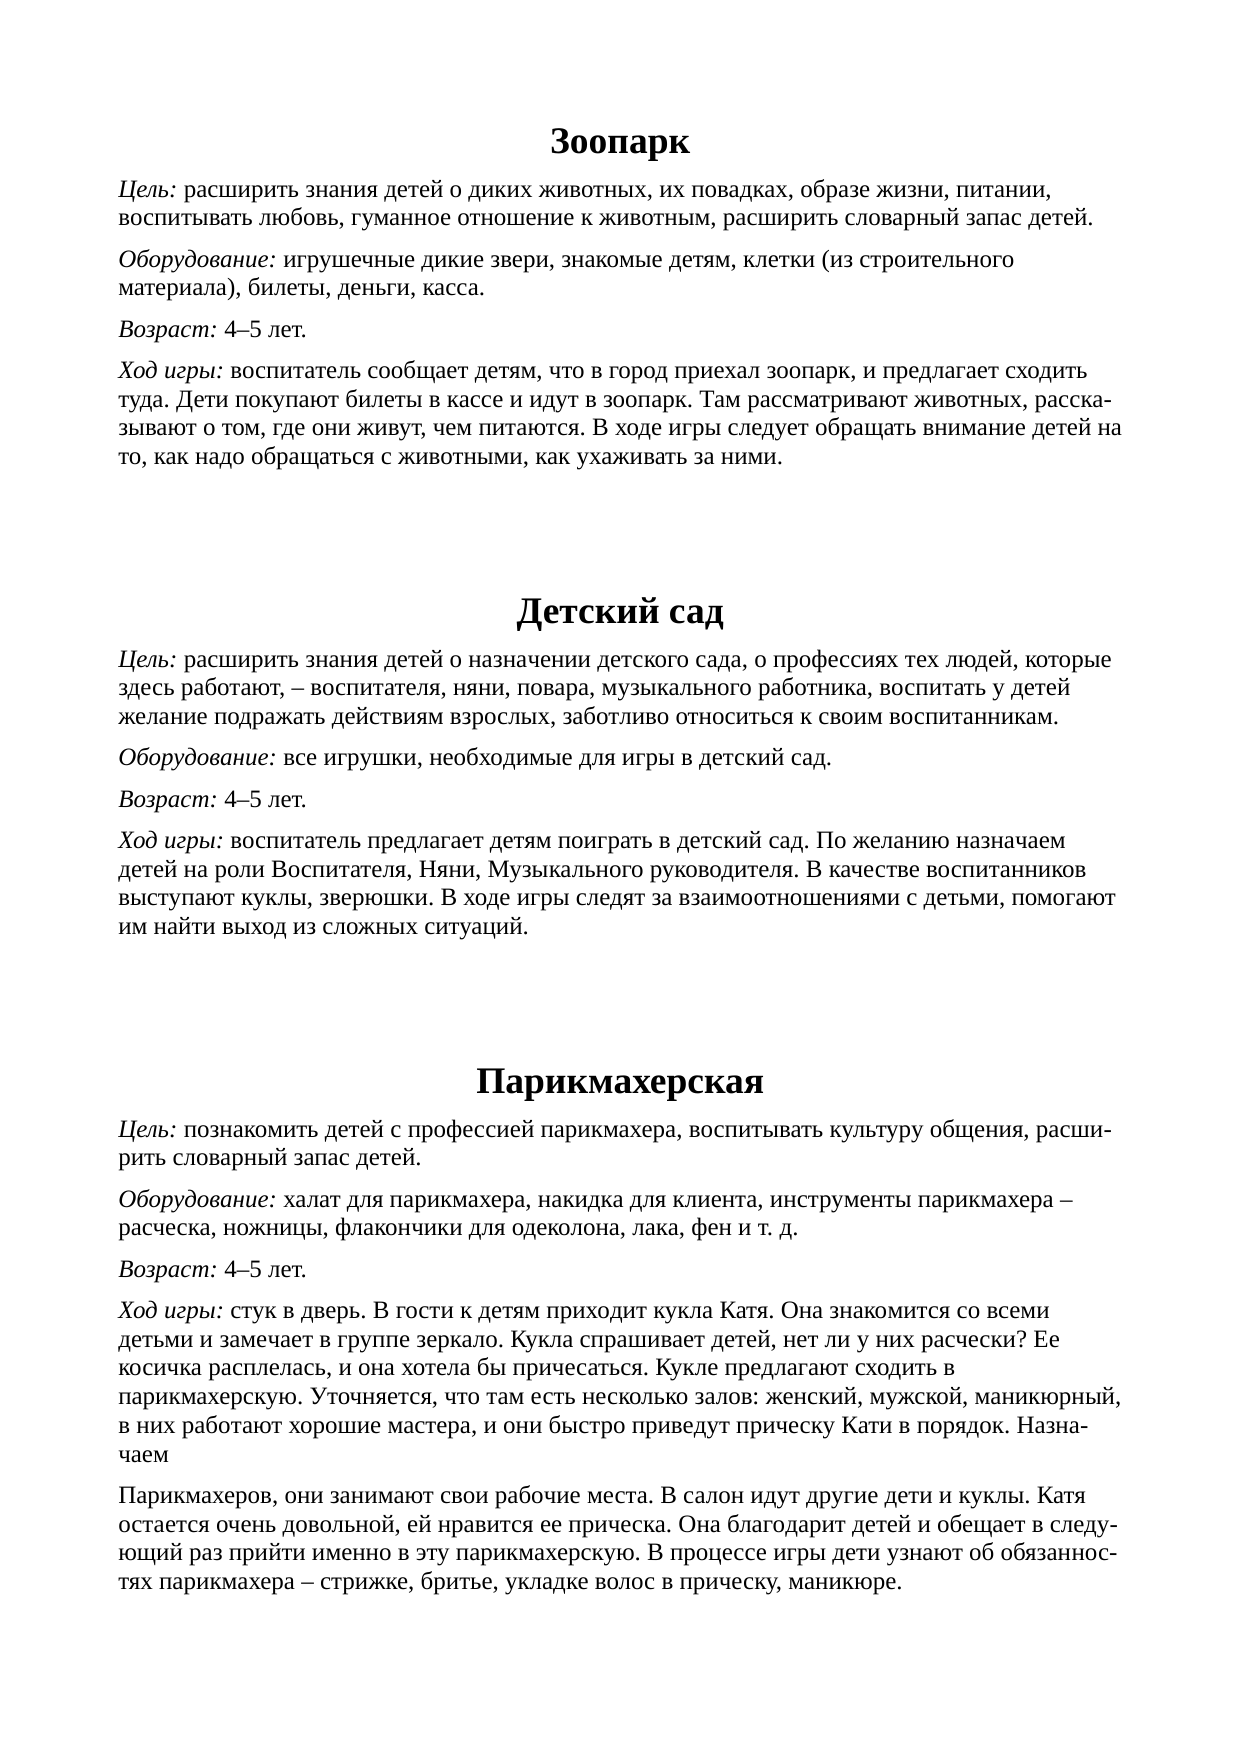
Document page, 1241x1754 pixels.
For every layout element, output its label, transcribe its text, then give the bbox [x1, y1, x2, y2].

text Возраст: 4–5 лет. [118, 1254, 1122, 1282]
subtitle Детский сад [118, 588, 1122, 631]
text Возраст: 4–5 лет. [118, 784, 1122, 812]
text Ход игры: воспи­та­тель сооб­щает детям, что в город приехал зоопарк, и пред­ла­гает сходить туда. Дети поку­пают билеты в кассе и идут в зоопарк. Там расс­мат­ри­вают животных, расс­ка­зы­вают о том, где они живут, чем питаются. В ходе игры следует обра­щать внима­ние детей на то, как надо обра­щаться с животными, как ухажи­вать за ними. [118, 355, 1122, 470]
text Оборудование: халат для парикмахера, накидка для клиента, инст­ру­менты парик­ма­хера – расческа, ножницы, флакон­чики для одеколона, лака, фен и т. д. [118, 1184, 1122, 1241]
text Парикмахеров, они зани­мают свои рабо­чие места. В салон идут другие дети и куклы. Катя оста­ется очень довольной, ей нравится ее прическа. Она благо­да­рит детей и обещает в следу­ющий раз прийти именно в эту парикмахерскую. В процессе игры дети узнают об обязан­нос­тях парик­ма­хера – стрижке, бритье, укладке волос в прическу, маникюре. [118, 1480, 1122, 1595]
text Оборудование: игру­шеч­ные дикие звери, знако­мые детям, клетки (из стро­ительного материала), билеты, деньги, касса. [118, 244, 1122, 301]
subtitle Зоопарк [118, 118, 1122, 161]
text Оборудование: все игрушки, необ­хо­ди­мые для игры в детс­кий сад. [118, 742, 1122, 771]
text Ход игры: воспи­та­тель пред­ла­гает детям поиг­рать в детс­кий сад. По жела­нию назна­чаем детей на роли Воспитателя, Няни, Музы­кального руководителя. В качес­тве воспи­тан­ни­ков высту­пают куклы, зверюшки. В ходе игры следят за взаимо­от­но­ше­ни­ями с детьми, помо­гают им найти выход из слож­ных ситуаций. [118, 825, 1122, 940]
text Ход игры: стук в дверь. В гости к детям прихо­дит кукла Катя. Она знако­мится со всеми детьми и заме­чает в группе зеркало. Кукла спра­ши­вает детей, нет ли у них расчески? Ее косичка расплелась, и она хотела бы причесаться. Кукле пред­ла­гают сходить в парикмахерскую. Уточняется, что там есть несколько залов: женский, мужской, маникюрный, в них рабо­тают хоро­шие мастера, и они быстро приве­дут прическу Кати в порядок. Назна­чаем [118, 1295, 1122, 1467]
text Цель: позна­ко­мить детей с профес­сией парикмахера, воспи­ты­вать культуру общения, расши­рить словар­ный запас детей. [118, 1114, 1122, 1171]
subtitle Парикмахерская [118, 1058, 1122, 1101]
text Цель: расши­рить знания детей о диких животных, их повадках, образе жизни, питании, воспи­ты­вать любовь, гуман­ное отно­ше­ние к животным, расши­рить словар­ный запас детей. [118, 174, 1122, 231]
text Возраст: 4–5 лет. [118, 314, 1122, 342]
text Цель: расши­рить знания детей о назна­че­нии детс­кого сада, о профес­сиях тех людей, кото­рые здесь работают, – воспитателя, няни, повара, музы­кального работника, воспи­тать у детей жела­ние подра­жать дейс­т­виям взрослых, забот­ливо отно­ситься к своим воспитанникам. [118, 644, 1122, 730]
